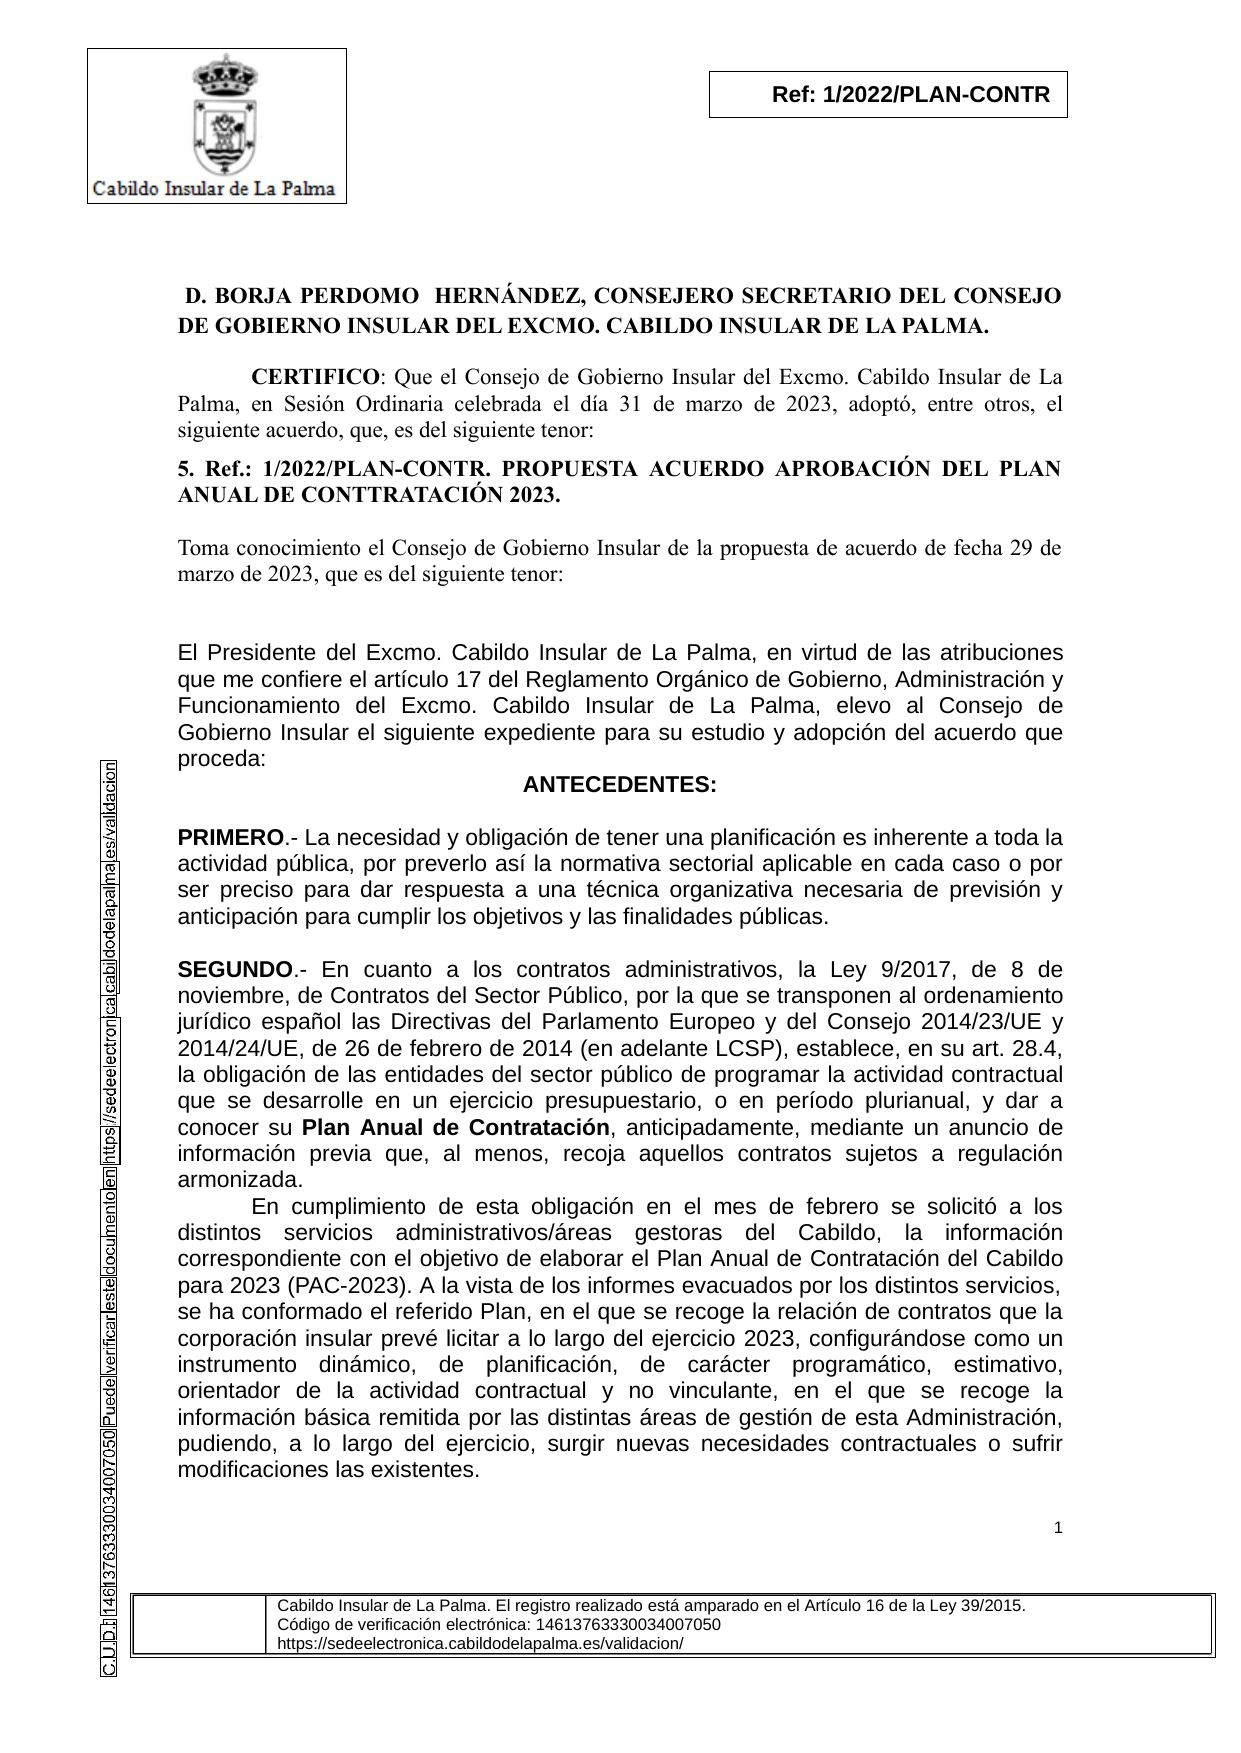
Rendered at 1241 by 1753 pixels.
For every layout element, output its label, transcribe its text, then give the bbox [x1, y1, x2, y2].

text noviembre, de Contratos del Sector Público, por la que se transponen al ordenamiento [177, 983, 1088, 1008]
text instrumento dinámico, de planificación, de carácter programático, estimativo, [177, 1352, 1088, 1377]
picture [101, 1237, 116, 1275]
text PRIMERO.- La necesidad y obligación de tener una planificación es inherente a toda la [177, 825, 1088, 850]
text información básica remitida por las distintas áreas de gestión de esta Administración, [177, 1404, 1088, 1430]
text correspondiente con el objetivo de elaborar el Plan Anual de Contratación del Cabildo [177, 1246, 1088, 1272]
picture [101, 1430, 116, 1586]
text 1 [1054, 1518, 1088, 1537]
picture [101, 814, 116, 861]
picture [101, 862, 119, 884]
text corporación insular prevé licitar a lo largo del ejercicio 2023, configurándose como un [177, 1326, 1088, 1351]
text El Presidente del Excmo. Cabildo Insular de La Palma, en virtud de las atribuciones [177, 640, 1088, 666]
text pudiendo, a lo largo del ejercicio, surgir nuevas necesidades contractuales o sufrir [177, 1431, 1088, 1457]
text Código de verificación electrónica: 14613763330034007050 [277, 1615, 1051, 1634]
picture [101, 1127, 119, 1164]
text se ha conformado el referido Plan, en el que se recoge la relación de contratos que la [177, 1299, 1088, 1325]
text distintos servicios administrativos/áreas gestoras del Cabildo, la información [177, 1220, 1088, 1246]
text orientador de la actividad contractual y no vinculante, en el que se recoge la [177, 1378, 1088, 1404]
text conocer su Plan Anual de Contratación, anticipadamente, mediante un anuncio de [177, 1115, 1088, 1140]
picture [101, 1587, 116, 1615]
picture [101, 996, 116, 1017]
text actividad pública, por preverlo así la normativa sectorial aplicable en cada caso o por [177, 851, 1088, 877]
picture [101, 1313, 116, 1374]
picture [101, 885, 119, 993]
text que se desarrolle en un ejercicio presupuestario, o en período plurianual, y dar a [177, 1088, 1088, 1114]
text ANTECEDENTES: [523, 772, 742, 798]
text https://sedeelectronica.cabildodelapalma.es/validacion/ [277, 1634, 1051, 1653]
picture [101, 961, 116, 995]
text Ref: 1/2022/PLAN-CONTR [772, 82, 1076, 107]
text SEGUNDO.- En cuanto a los contratos administrativos, la Ley 9/2017, de 8 de [177, 957, 1088, 982]
text siguiente acuerdo, que, es del siguiente tenor: [177, 417, 1088, 442]
text que me confiere el artículo 17 del Reglamento Orgánico de Gobierno, Administración y [177, 667, 1088, 692]
text ANUAL DE CONTTRATACIÓN 2023. [177, 482, 591, 508]
text Palma, en Sesión Ordinaria celebrada el día 31 de marzo de 2023, adoptó, entre otros, el [177, 391, 1088, 416]
text Cabildo Insular de La Palma. El registro realizado está amparado en el Artículo 16 de la Ley 39/2015. [277, 1596, 1051, 1615]
text la obligación de las entidades del sector público de programar la actividad contractual [177, 1062, 1088, 1088]
text CERTIFICO: Que el Consejo de Gobierno Insular del Excmo. Cabildo Insular de La [251, 364, 1088, 390]
picture [101, 1190, 116, 1236]
text DE GOBIERNO INSULAR DEL EXCMO. CABILDO INSULAR DE LA PALMA. [177, 313, 1088, 338]
text . Ref.: 1/2022/PLAN-CONTR. PROPUESTA ACUERDO APROBACIÓN DEL PLAN [189, 456, 1088, 481]
text ser preciso para dar respuesta a una técnica organizativa necesaria de previsión y [177, 877, 1088, 903]
text En cumplimiento de esta obligación en el mes de febrero se solicitó a los [251, 1194, 1088, 1219]
picture [100, 1625, 117, 1641]
picture [101, 1642, 116, 1657]
text jurídico español las Directivas del Parlamento Europeo y del Consejo 2014/23/UE y [177, 1009, 1088, 1035]
text Toma conocimiento el Consejo de Gobierno Insular de la propuesta de acuerdo de fecha 29 de [177, 535, 1088, 560]
text información previa que, al menos, recoja aquellos contratos sujetos a regulación [177, 1141, 1088, 1167]
text marzo de 2023, que es del siguiente tenor: [177, 561, 1088, 587]
picture [101, 1658, 116, 1676]
picture [101, 761, 116, 813]
text Funcionamiento del Excmo. Cabildo Insular de La Palma, elevo al Consejo de [177, 693, 1088, 719]
picture [101, 1377, 116, 1426]
text modificaciones las existentes. [177, 1457, 1088, 1483]
text 5 [177, 456, 189, 481]
text 2014/24/UE, de 26 de febrero de 2014 (en adelante LCSP), establece, en su art. 28.4, [177, 1036, 1088, 1061]
picture [131, 1594, 1215, 1657]
text para 2023 (PAC-2023). A la vista de los informes evacuados por los distintos servicios, [177, 1273, 1088, 1298]
picture [100, 1018, 120, 1126]
picture [88, 49, 346, 203]
text Gobierno Insular el siguiente expediente para su estudio y adopción del acuerdo que [177, 719, 1088, 745]
picture [104, 1620, 116, 1624]
text proceda: [177, 746, 1088, 771]
text D. BORJA PERDOMO HERNÁNDEZ, CONSEJERO SECRETARIO DEL CONSEJO [184, 283, 1088, 308]
picture [710, 72, 1067, 117]
text armonizada. [177, 1167, 1088, 1193]
picture [104, 1168, 116, 1188]
picture [101, 1278, 116, 1311]
text anticipación para cumplir los objetivos y las finalidades públicas. [177, 904, 1088, 929]
